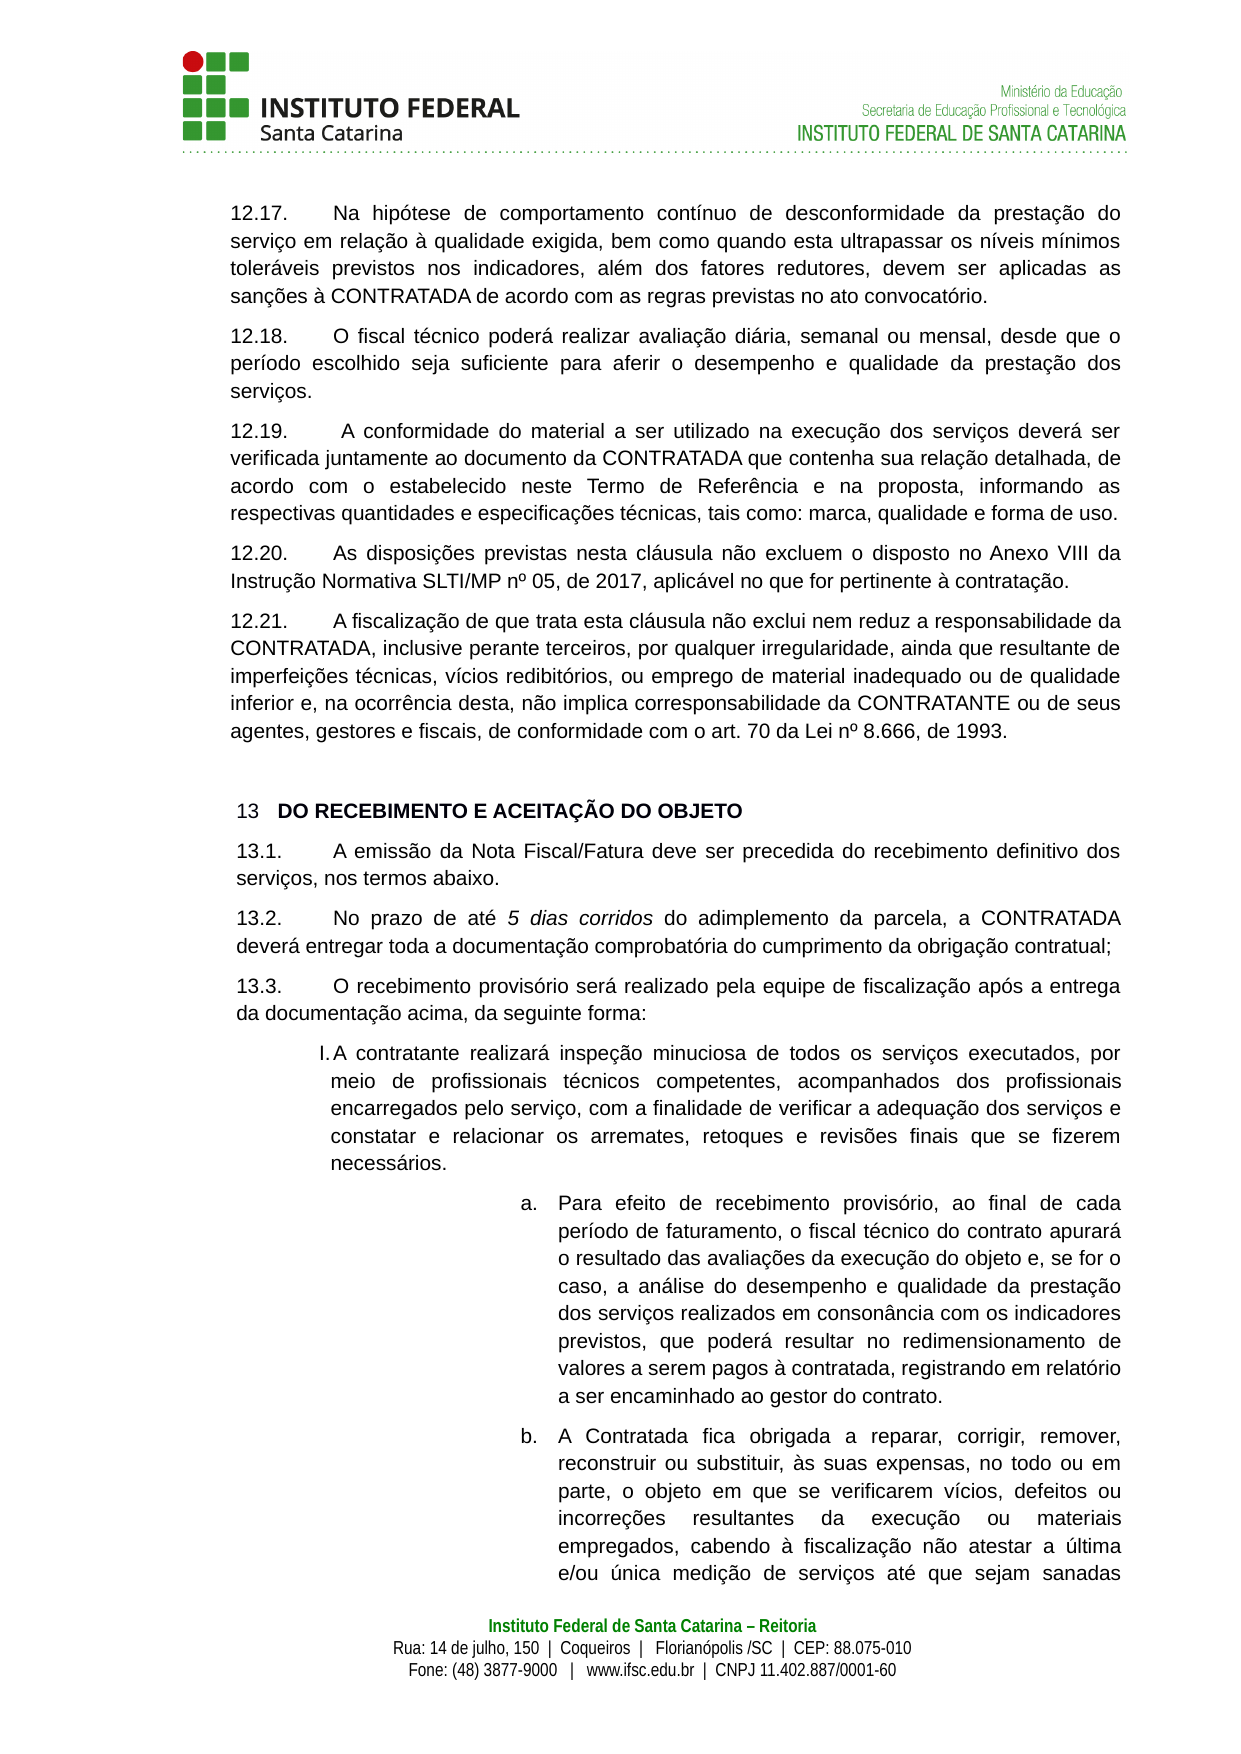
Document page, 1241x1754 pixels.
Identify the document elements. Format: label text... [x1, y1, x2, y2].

list Na hipótese de comportamento contínuo de desconformidade da prestação do serviço em relação à qualidade exigida, bem como quando esta ultrapassar os níveis mínimos toleráveis previstos nos indicadores, além dos fatores redutores, devem ser aplicadas as sanções à CONTRATADA de acordo com as regras previstas no ato convocatório. [230, 201, 1122, 308]
list DO RECEBIMENTO E ACEITAÇÃO DO OBJETO [236, 799, 1122, 823]
list A conformidade do material a ser utilizado na execução dos serviços deverá ser verificada juntamente ao documento da CONTRATADA que contenha sua relação detalhada, de acordo com o estabelecido neste Termo de Referência e na proposta, informando as respectivas quantidades e especificações técnicas, tais como: marca, qualidade e forma de uso. [230, 419, 1122, 525]
list A fiscalização de que trata esta cláusula não exclui nem reduz a responsabilidade da CONTRATADA, inclusive perante terceiros, por qualquer irregularidade, ainda que resultante de imperfeições técnicas, vícios redibitórios, ou emprego de material inadequado ou de qualidade inferior e, na ocorrência desta, não implica corresponsabilidade da CONTRATANTE ou de seus agentes, gestores e fiscais, de conformidade com o art. 70 da Lei nº 8.666, de 1993. [230, 609, 1122, 743]
list O recebimento provisório será realizado pela equipe de fiscalização após a entrega da documentação acima, da seguinte forma: [236, 974, 1122, 1025]
list As disposições previstas nesta cláusula não excluem o disposto no Anexo VIII da Instrução Normativa SLTI/MP nº 05, de 2017, aplicável no que for pertinente à contratação. [230, 541, 1122, 593]
picture [182, 51, 1131, 153]
list Para efeito de recebimento provisório, ao final de cada período de faturamento, o fiscal técnico do contrato apurará o resultado das avaliações da execução do objeto e, se for o caso, a análise do desempenho e qualidade da prestação dos serviços realizados em consonância com os indicadores previstos, que poderá resultar no redimensionamento de valores a serem pagos à contratada, registrando em relatório a ser encaminhado ao gestor do contrato. [520, 1191, 1122, 1408]
list No prazo de até 5 dias corridos do adimplemento da parcela, a CONTRATADA deverá entregar toda a documentação comprobatória do cumprimento da obrigação contratual; [236, 906, 1122, 958]
list O fiscal técnico poderá realizar avaliação diária, semanal ou mensal, desde que o período escolhido seja suficiente para aferir o desempenho e qualidade da prestação dos serviços. [230, 324, 1122, 403]
list A Contratada fica obrigada a reparar, corrigir, remover, reconstruir ou substituir, às suas expensas, no todo ou em parte, o objeto em que se verificarem vícios, defeitos ou incorreções resultantes da execução ou materiais empregados, cabendo à fiscalização não atestar a última e/ou única medição de serviços até que sejam sanadas [520, 1424, 1122, 1585]
list A contratante realizará inspeção minuciosa de todos os serviços executados, por meio de profissionais técnicos competentes, acompanhados dos profissionais encarregados pelo serviço, com a finalidade de verificar a adequação dos serviços e constatar e relacionar os arremates, retoques e revisões finais que se fizerem necessários. [330, 1041, 1122, 1175]
list A emissão da Nota Fiscal/Fatura deve ser precedida do recebimento definitivo dos serviços, nos termos abaixo. [236, 839, 1122, 890]
